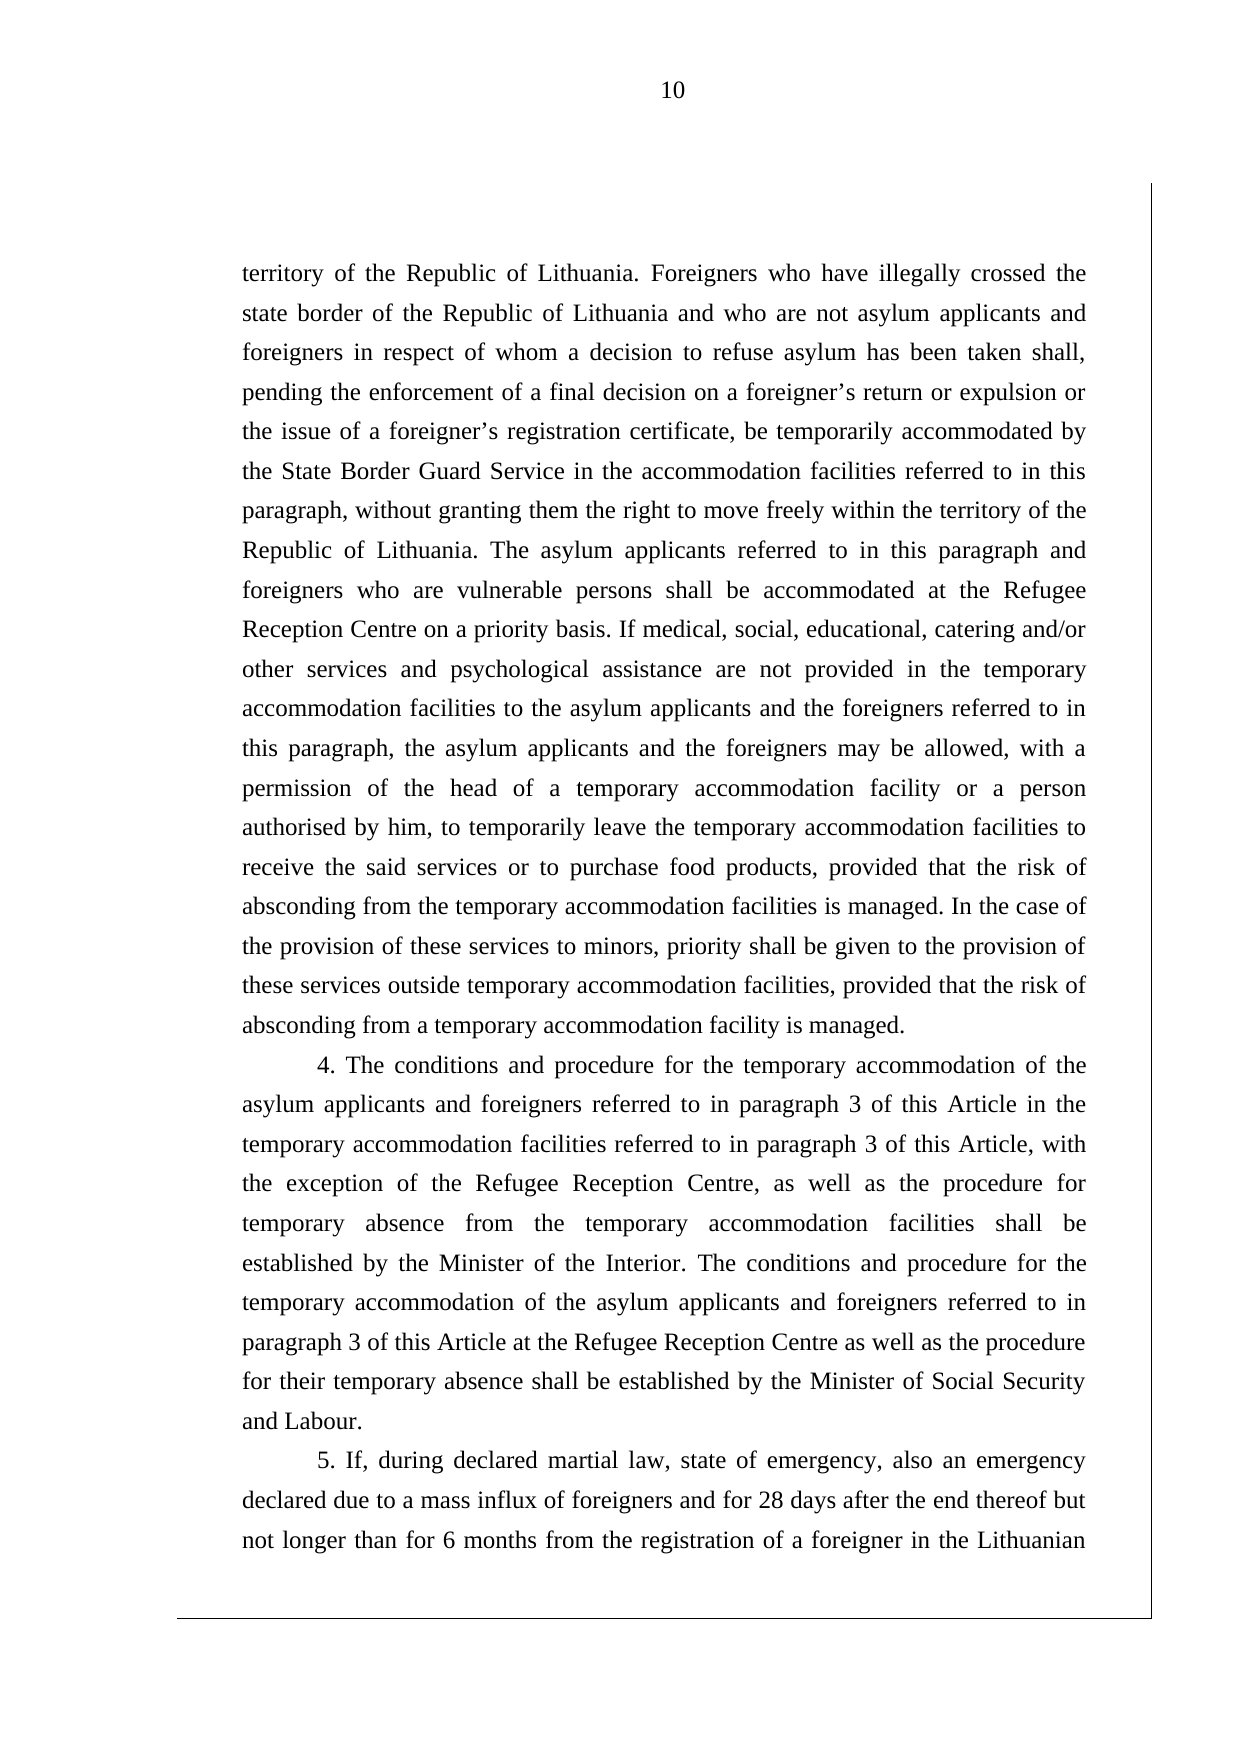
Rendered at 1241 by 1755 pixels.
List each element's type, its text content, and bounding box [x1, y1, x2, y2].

text 4. The conditions and procedure for the temporary accommodation of the asylum applicants and foreigners referred to in paragraph 3 of this Article in the temporary accommodation facilities referred to in paragraph 3 of this Article, with the exception of the Refugee Reception Centre, as well as the procedure for temporary absence from the temporary accommodation facilities shall be established by the Minister of the Interior. The conditions and procedure for the temporary accommodation of the asylum applicants and foreigners referred to in paragraph 3 of this Article at the Refugee Reception Centre as well as the procedure for their temporary absence shall be established by the Minister of Social Security and Labour. [177, 1039, 1151, 1435]
text territory of the Republic of Lithuania. Foreigners who have illegally crossed the state border of the Republic of Lithuania and who are not asylum applicants and foreigners in respect of whom a decision to refuse asylum has been taken shall, pending the enforcement of a final decision on a foreigner’s return or expulsion or the issue of a foreigner’s registration certificate, be temporarily accommodated by the State Border Guard Service in the accommodation facilities referred to in this paragraph, without granting them the right to move freely within the territory of the Republic of Lithuania. The asylum applicants referred to in this paragraph and foreigners who are vulnerable persons shall be accommodated at the Refugee Reception Centre on a priority basis. If medical, social, educational, catering and/or other services and psychological assistance are not provided in the temporary accommodation facilities to the asylum applicants and the foreigners referred to in this paragraph, the asylum applicants and the foreigners may be allowed, with a permission of the head of a temporary accommodation facility or a person authorised by him, to temporarily leave the temporary accommodation facilities to receive the said services or to purchase food products, provided that the risk of absconding from the temporary accommodation facilities is managed. In the case of the provision of these services to minors, priority shall be given to the provision of these services outside temporary accommodation facilities, provided that the risk of absconding from a temporary accommodation facility is managed. [177, 183, 1151, 1039]
text 5. If, during declared martial law, state of emergency, also an emergency declared due to a mass influx of foreigners and for 28 days after the end thereof but not longer than for 6 months from the registration of a foreigner in the Lithuanian [177, 1435, 1151, 1618]
